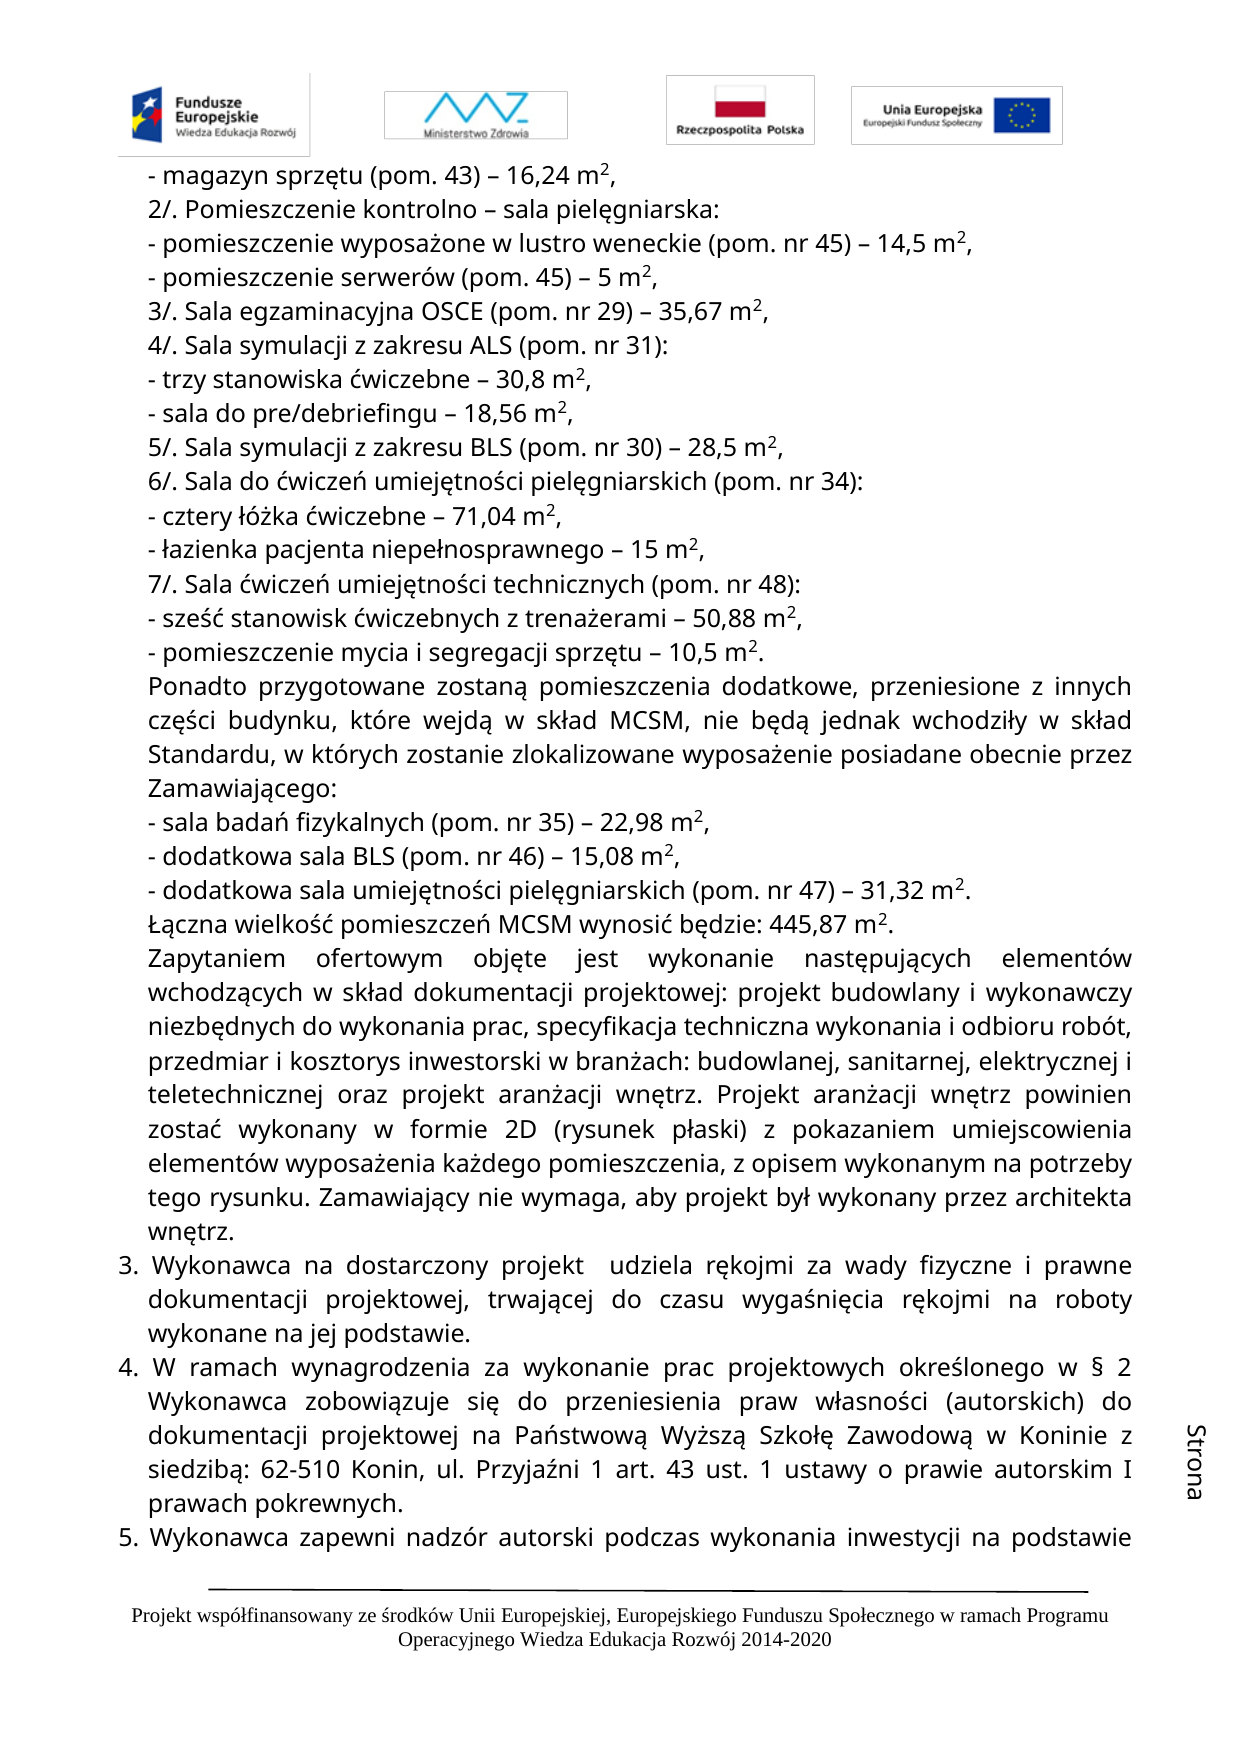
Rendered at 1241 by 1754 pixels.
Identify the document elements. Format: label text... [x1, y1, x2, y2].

text 2/. Pomieszczenie kontrolno – sala pielęgniarska: [148, 192, 1133, 226]
text 5/. Sala symulacji z zakresu BLS (pom. nr 30) – 28,5 m2, [148, 430, 1133, 464]
text - sześć stanowisk ćwiczebnych z trenażerami – 50,88 m2, [148, 600, 1133, 634]
text - dodatkowa sala BLS (pom. nr 46) – 15,08 m2, [148, 839, 1133, 873]
text Łączna wielkość pomieszczeń MCSM wynosić będzie: 445,87 m2. [148, 907, 1133, 941]
text - cztery łóżka ćwiczebne – 71,04 m2, [148, 498, 1133, 532]
text 5. Wykonawca zapewni nadzór autorski podczas wykonania inwestycji na podstawie [118, 1520, 1133, 1554]
text 7/. Sala ćwiczeń umiejętności technicznych (pom. nr 48): [148, 566, 1133, 600]
text 6/. Sala do ćwiczeń umiejętności pielęgniarskich (pom. nr 34): [148, 464, 1133, 498]
text - pomieszczenie mycia i segregacji sprzętu – 10,5 m2. [148, 634, 1133, 668]
text - dodatkowa sala umiejętności pielęgniarskich (pom. nr 47) – 31,32 m2. [148, 873, 1133, 907]
text - trzy stanowiska ćwiczebne – 30,8 m2, [148, 362, 1133, 396]
text - pomieszczenie serwerów (pom. 45) – 5 m2, [148, 260, 1133, 294]
text - pomieszczenie wyposażone w lustro weneckie (pom. nr 45) – 14,5 m2, [148, 226, 1133, 260]
text - sala do pre/debriefingu – 18,56 m2, [148, 396, 1133, 430]
text Ponadto przygotowane zostaną pomieszczenia dodatkowe, przeniesione z innych części budynku, które wejdą w skład MCSM, nie będą jednak wchodziły w skład Standardu, w których zostanie zlokalizowane wyposażenie posiadane obecnie przez Zamawiającego: [148, 668, 1133, 805]
text - magazyn sprzętu (pom. 43) – 16,24 m2, [148, 157, 1133, 192]
text - łazienka pacjenta niepełnosprawnego – 15 m2, [148, 532, 1133, 566]
text 4/. Sala symulacji z zakresu ALS (pom. nr 31): [148, 328, 1133, 362]
text 3/. Sala egzaminacyjna OSCE (pom. nr 29) – 35,67 m2, [148, 294, 1133, 328]
text 3. Wykonawca na dostarczony projekt udziela rękojmi za wady fizyczne i prawne dokumentacji projektowej, trwającej do czasu wygaśnięcia rękojmi na roboty wykonane na jej podstawie. [118, 1247, 1133, 1350]
text - sala badań fizykalnych (pom. nr 35) – 22,98 m2, [148, 805, 1133, 839]
text Zapytaniem ofertowym objęte jest wykonanie następujących elementów wchodzących w skład dokumentacji projektowej: projekt budowlany i wykonawczy niezbędnych do wykonania prac, specyfikacja techniczna wykonania i odbioru robót, przedmiar i kosztorys inwestorski w branżach: budowlanej, sanitarnej, elektrycznej i teletechnicznej oraz projekt aranżacji wnętrz. Projekt aranżacji wnętrz powinien zostać wykonany w formie 2D (rysunek płaski) z pokazaniem umiejscowienia elementów wyposażenia każdego pomieszczenia, z opisem wykonanym na potrzeby tego rysunku. Zamawiający nie wymaga, aby projekt był wykonany przez architekta wnętrz. [148, 941, 1133, 1247]
text 4. W ramach wynagrodzenia za wykonanie prac projektowych określonego w § 2 Wykonawca zobowiązuje się do przeniesienia praw własności (autorskich) do dokumentacji projektowej na Państwową Wyższą Szkołę Zawodową w Koninie z siedzibą: 62-510 Konin, ul. Przyjaźni 1 art. 43 ust. 1 ustawy o prawie autorskim I prawach pokrewnych. [118, 1350, 1133, 1520]
